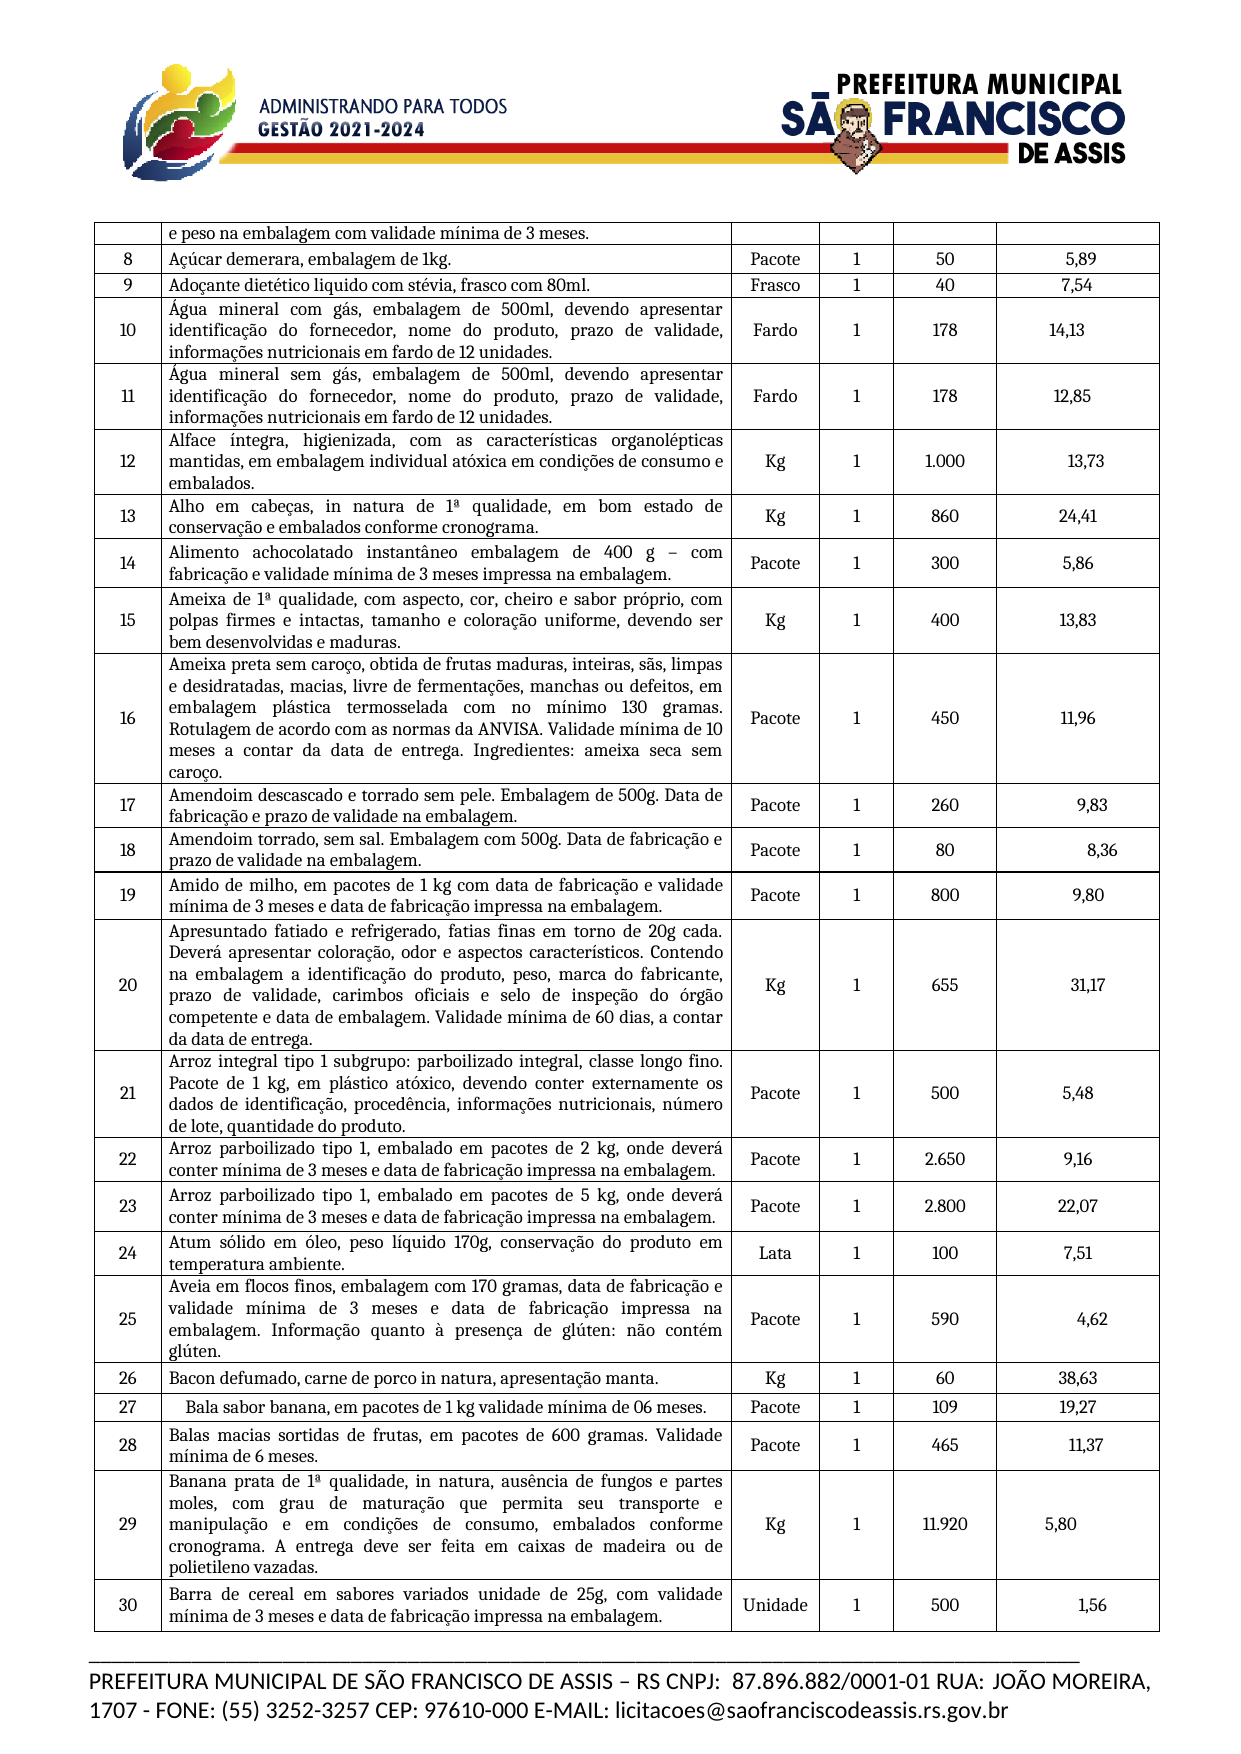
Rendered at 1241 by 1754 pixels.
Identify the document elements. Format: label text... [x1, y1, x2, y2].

table_cell 178 [894, 298, 996, 363]
table_cell 28 [95, 1422, 161, 1470]
table_cell 1 [820, 298, 893, 363]
table_cell 26 [95, 1363, 161, 1393]
table_cell 400 [894, 588, 996, 653]
table_cell 450 [894, 654, 996, 783]
table_cell Água mineral com gás, embalagem de 500ml, devendo apresentar identificação do fornecedor, nome do produto, prazo de validade, informações nutricionais em fardo de 12 unidades. [162, 298, 731, 363]
table_cell 24 [95, 1232, 161, 1275]
table_cell Kg [732, 495, 819, 538]
table_cell 19 [95, 873, 161, 919]
table_cell 2.650 [894, 1138, 996, 1181]
table_cell 178 [894, 364, 996, 428]
table_cell 1 [820, 430, 893, 494]
table_cell 31,17 [997, 920, 1159, 1049]
table_cell 800 [894, 873, 996, 919]
table_cell 15 [95, 588, 161, 653]
table_cell Apresuntado fatiado e refrigerado, fatias finas em torno de 20g cada. Deverá apresentar coloração, odor e aspectos característicos. Contendo na embalagem a identificação do produto, peso, marca do fabricante, prazo de validade, carimbos oficiais e selo de inspeção do órgão competente e data de embalagem. Validade mínima de 60 dias, a contar da data de entrega. [162, 920, 731, 1049]
table_cell 11,96 [997, 654, 1159, 783]
table_cell Pacote [732, 873, 819, 919]
table_cell 60 [894, 1363, 996, 1393]
table_cell 11.920 [894, 1471, 996, 1578]
table_cell Açúcar demerara, embalagem de 1kg. [162, 245, 731, 273]
table_cell Pacote [732, 1138, 819, 1181]
table_cell [820, 223, 893, 244]
table_cell Amido de milho, em pacotes de 1 kg com data de fabricação e validade mínima de 3 meses e data de fabricação impressa na embalagem. [162, 873, 731, 919]
table_cell 1 [820, 1394, 893, 1421]
table_cell 1 [820, 539, 893, 587]
table_cell Pacote [732, 654, 819, 783]
table_cell 5,89 [997, 245, 1159, 273]
table_cell 1 [820, 495, 893, 538]
table_cell 9 [95, 274, 161, 297]
table_cell Alho em cabeças, in natura de 1ª qualidade, em bom estado de conservação e embalados conforme cronograma. [162, 495, 731, 538]
table_cell 8,36 [997, 828, 1159, 871]
table_cell Adoçante dietético liquido com stévia, frasco com 80ml. [162, 274, 731, 297]
table_cell Pacote [732, 784, 819, 827]
table_cell [997, 223, 1159, 244]
table_cell 19,27 [997, 1394, 1159, 1421]
table_cell 1 [820, 1276, 893, 1362]
table_cell Unidade [732, 1580, 819, 1631]
table_cell 14,13 [997, 298, 1159, 363]
table_cell 5,80 [997, 1471, 1159, 1578]
table_cell 22,07 [997, 1182, 1159, 1231]
table_cell 1 [820, 654, 893, 783]
table_cell 9,83 [997, 784, 1159, 827]
table_cell 23 [95, 1182, 161, 1231]
table_cell 16 [95, 654, 161, 783]
table_cell 12,85 [997, 364, 1159, 428]
table_cell Pacote [732, 1051, 819, 1137]
table_cell Pacote [732, 539, 819, 587]
table_cell 18 [95, 828, 161, 871]
table_cell Pacote [732, 1182, 819, 1231]
table_cell 1,56 [997, 1580, 1159, 1631]
table_cell 50 [894, 245, 996, 273]
table_cell 1 [820, 1232, 893, 1275]
table_cell 2.800 [894, 1182, 996, 1231]
table_cell 27 [95, 1394, 161, 1421]
table_cell Água mineral sem gás, embalagem de 500ml, devendo apresentar identificação do fornecedor, nome do produto, prazo de validade, informações nutricionais em fardo de 12 unidades. [162, 364, 731, 428]
table_cell 25 [95, 1276, 161, 1362]
table_cell Bacon defumado, carne de porco in natura, apresentação manta. [162, 1363, 731, 1393]
table_cell 13,73 [997, 430, 1159, 494]
table_cell Aveia em flocos finos, embalagem com 170 gramas, data de fabricação e validade mínima de 3 meses e data de fabricação impressa na embalagem. Informação quanto à presença de glúten: não contém glúten. [162, 1276, 731, 1362]
table_cell 8 [95, 245, 161, 273]
table_cell Frasco [732, 274, 819, 297]
table_cell Pacote [732, 828, 819, 871]
table_cell 17 [95, 784, 161, 827]
table_cell Arroz parboilizado tipo 1, embalado em pacotes de 5 kg, onde deverá conter mínima de 3 meses e data de fabricação impressa na embalagem. [162, 1182, 731, 1231]
table_cell 10 [95, 298, 161, 363]
table_cell 260 [894, 784, 996, 827]
table_cell Amendoim torrado, sem sal. Embalagem com 500g. Data de fabricação e prazo de validade na embalagem. [162, 828, 731, 871]
table_cell 38,63 [997, 1363, 1159, 1393]
table_cell Amendoim descascado e torrado sem pele. Embalagem de 500g. Data de fabricação e prazo de validade na embalagem. [162, 784, 731, 827]
table_cell 5,48 [997, 1051, 1159, 1137]
table_cell 655 [894, 920, 996, 1049]
table_cell e peso na embalagem com validade mínima de 3 meses. [162, 223, 731, 244]
table_cell 1 [820, 1051, 893, 1137]
table_cell 1 [820, 274, 893, 297]
table_cell 11 [95, 364, 161, 428]
table_cell Pacote [732, 245, 819, 273]
table_cell 1.000 [894, 430, 996, 494]
table_cell Kg [732, 920, 819, 1049]
table_cell Alface íntegra, higienizada, com as características organolépticas mantidas, em embalagem individual atóxica em condições de consumo e embalados. [162, 430, 731, 494]
table_cell 22 [95, 1138, 161, 1181]
table_cell [732, 223, 819, 244]
table_cell 9,80 [997, 873, 1159, 919]
table_cell 5,86 [997, 539, 1159, 587]
table_cell 100 [894, 1232, 996, 1275]
table_cell Ameixa preta sem caroço, obtida de frutas maduras, inteiras, sãs, limpas e desidratadas, macias, livre de fermentações, manchas ou defeitos, em embalagem plástica termosselada com no mínimo 130 gramas. Rotulagem de acordo com as normas da ANVISA. Validade mínima de 10 meses a contar da data de entrega. Ingredientes: ameixa seca sem caroço. [162, 654, 731, 783]
table_cell 1 [820, 364, 893, 428]
table_cell Ameixa de 1ª qualidade, com aspecto, cor, cheiro e sabor próprio, com polpas firmes e intactas, tamanho e coloração uniforme, devendo ser bem desenvolvidas e maduras. [162, 588, 731, 653]
table_cell 1 [820, 873, 893, 919]
table_cell 11,37 [997, 1422, 1159, 1470]
table_cell Atum sólido em óleo, peso líquido 170g, conservação do produto em temperatura ambiente. [162, 1232, 731, 1275]
table_cell Barra de cereal em sabores variados unidade de 25g, com validade mínima de 3 meses e data de fabricação impressa na embalagem. [162, 1580, 731, 1631]
table_cell Lata [732, 1232, 819, 1275]
table_cell 1 [820, 784, 893, 827]
table_cell Pacote [732, 1394, 819, 1421]
table_cell Kg [732, 588, 819, 653]
table_cell Fardo [732, 298, 819, 363]
table_cell 20 [95, 920, 161, 1049]
table_cell 1 [820, 920, 893, 1049]
table_cell 1 [820, 588, 893, 653]
table_cell Kg [732, 1471, 819, 1578]
table_cell 1 [820, 828, 893, 871]
table_cell 500 [894, 1051, 996, 1137]
table_cell 21 [95, 1051, 161, 1137]
table_cell 590 [894, 1276, 996, 1362]
table_cell 4,62 [997, 1276, 1159, 1362]
table_cell 30 [95, 1580, 161, 1631]
table_cell 1 [820, 245, 893, 273]
table_cell 29 [95, 1471, 161, 1578]
table_cell Alimento achocolatado instantâneo embalagem de 400 g – com fabricação e validade mínima de 3 meses impressa na embalagem. [162, 539, 731, 587]
table_cell Pacote [732, 1276, 819, 1362]
table_cell [894, 223, 996, 244]
table_cell 1 [820, 1182, 893, 1231]
table_cell 7,54 [997, 274, 1159, 297]
table_cell Balas macias sortidas de frutas, em pacotes de 600 gramas. Validade mínima de 6 meses. [162, 1422, 731, 1470]
table_cell 300 [894, 539, 996, 587]
table_cell Fardo [732, 364, 819, 428]
table_cell 80 [894, 828, 996, 871]
table_cell Banana prata de 1ª qualidade, in natura, ausência de fungos e partes moles, com grau de maturação que permita seu transporte e manipulação e em condições de consumo, embalados conforme cronograma. A entrega deve ser feita em caixas de madeira ou de polietileno vazadas. [162, 1471, 731, 1578]
table_cell 860 [894, 495, 996, 538]
table_cell 109 [894, 1394, 996, 1421]
table_cell 500 [894, 1580, 996, 1631]
table_cell Arroz integral tipo 1 subgrupo: parboilizado integral, classe longo fino. Pacote de 1 kg, em plástico atóxico, devendo conter externamente os dados de identificação, procedência, informações nutricionais, número de lote, quantidade do produto. [162, 1051, 731, 1137]
table_cell 14 [95, 539, 161, 587]
table_cell 1 [820, 1422, 893, 1470]
table_cell 1 [820, 1363, 893, 1393]
table_cell 465 [894, 1422, 996, 1470]
table_cell 1 [820, 1138, 893, 1181]
table_cell 13 [95, 495, 161, 538]
table_cell Kg [732, 430, 819, 494]
table_cell 24,41 [997, 495, 1159, 538]
table_cell 7,51 [997, 1232, 1159, 1275]
table_cell Arroz parboilizado tipo 1, embalado em pacotes de 2 kg, onde deverá conter mínima de 3 meses e data de fabricação impressa na embalagem. [162, 1138, 731, 1181]
table_cell 40 [894, 274, 996, 297]
table_cell Bala sabor banana, em pacotes de 1 kg validade mínima de 06 meses. [162, 1394, 731, 1421]
table_cell 9,16 [997, 1138, 1159, 1181]
table_cell 1 [820, 1471, 893, 1578]
table_cell 13,83 [997, 588, 1159, 653]
table_cell Pacote [732, 1422, 819, 1470]
table_cell 1 [820, 1580, 893, 1631]
table_cell Kg [732, 1363, 819, 1393]
table_cell [95, 223, 161, 244]
table_cell 12 [95, 430, 161, 494]
